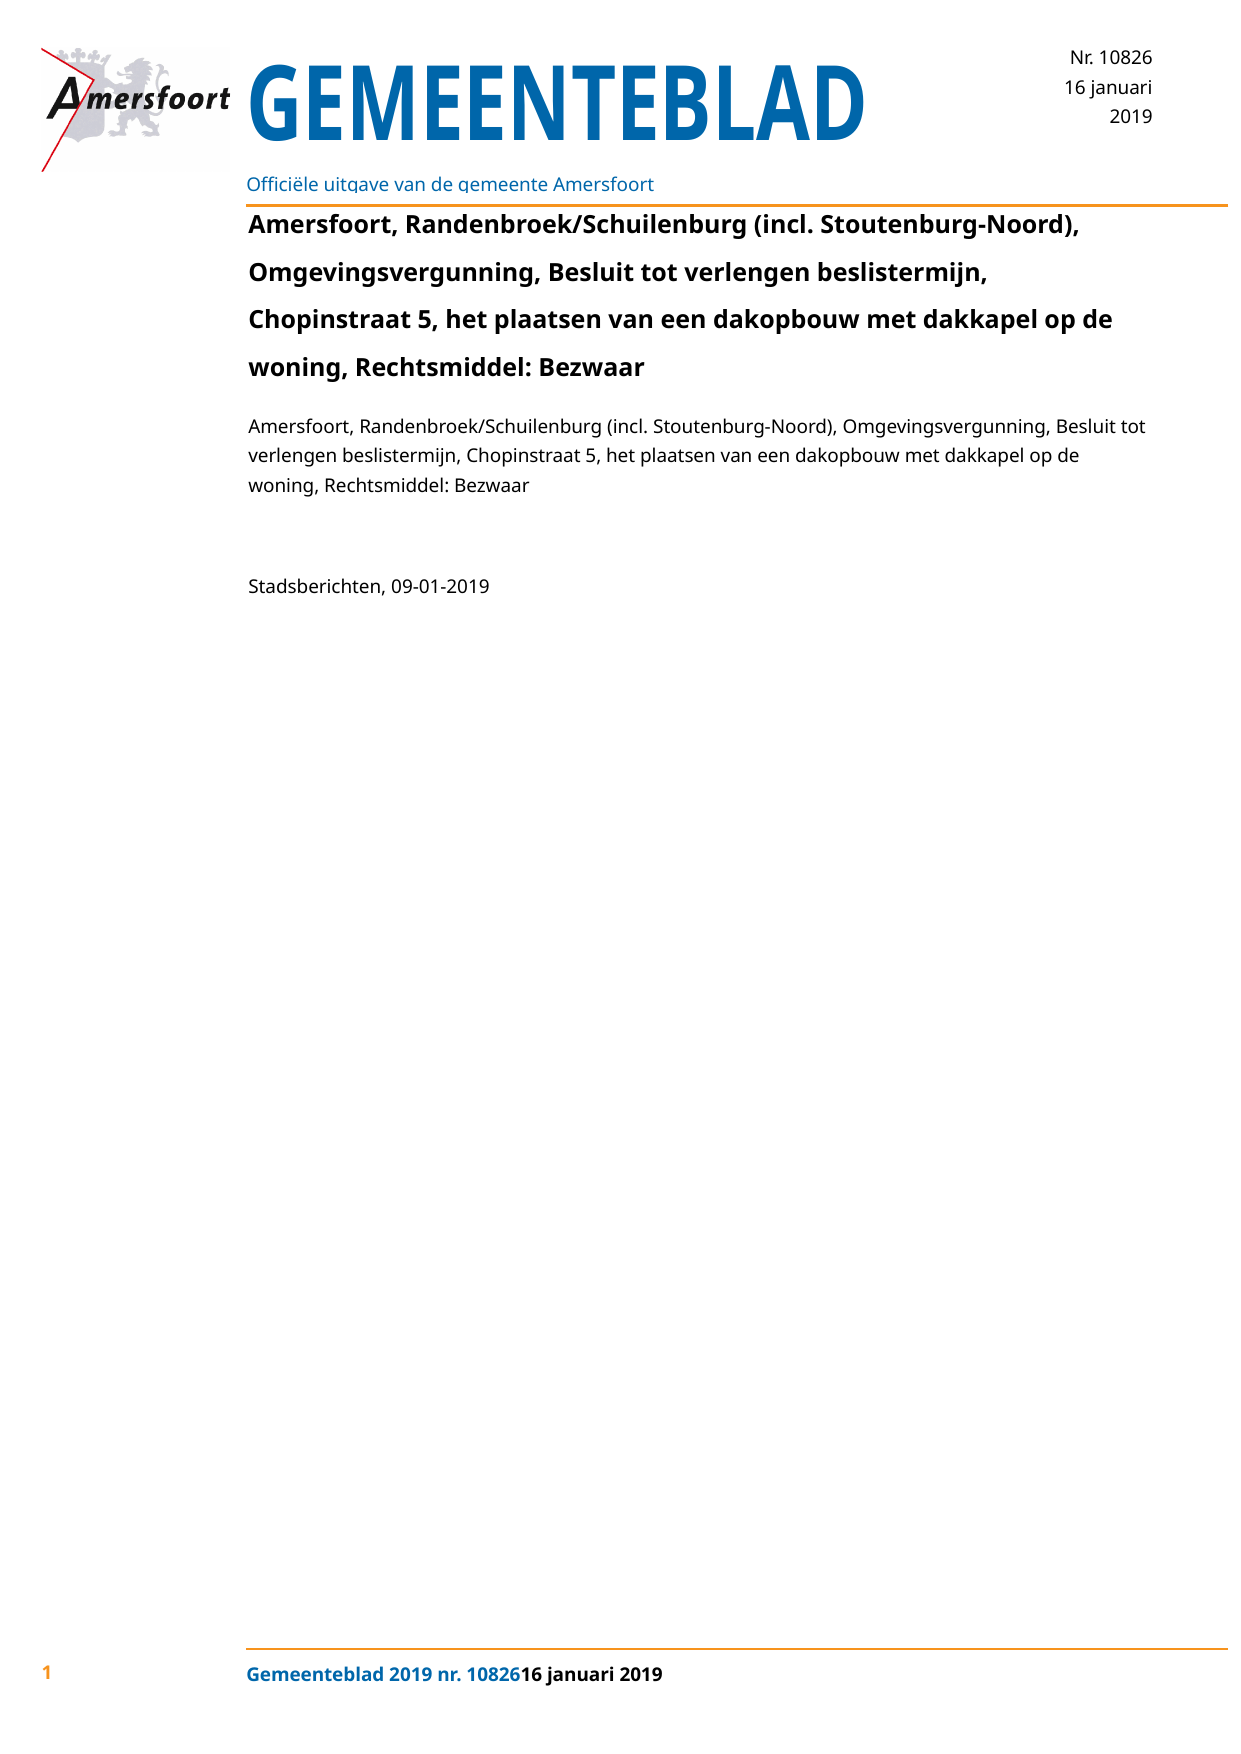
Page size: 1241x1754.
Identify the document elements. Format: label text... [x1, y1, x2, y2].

text Amersfoort, Randenbroek/Schuilenburg (incl. Stoutenburg-Noord), Omgevingsvergunning, Besluit tot verlengen beslistermijn, Chopinstraat 5, het plaatsen van een dakopbouw met dakkapel op de woning, Rechtsmiddel: Bezwaar [248, 413, 1152, 498]
text Amersfoort, Randenbroek/Schuilenburg (incl. Stoutenburg-Noord), Omgevingsvergunning, Besluit tot verlengen beslistermijn, Chopinstraat 5, het plaatsen van een dakopbouw met dakkapel op de woning, Rechtsmiddel: Bezwaar [248, 207, 1152, 384]
picture [41, 47, 231, 172]
text Stadsberichten, 09-01-2019 [248, 573, 1152, 599]
